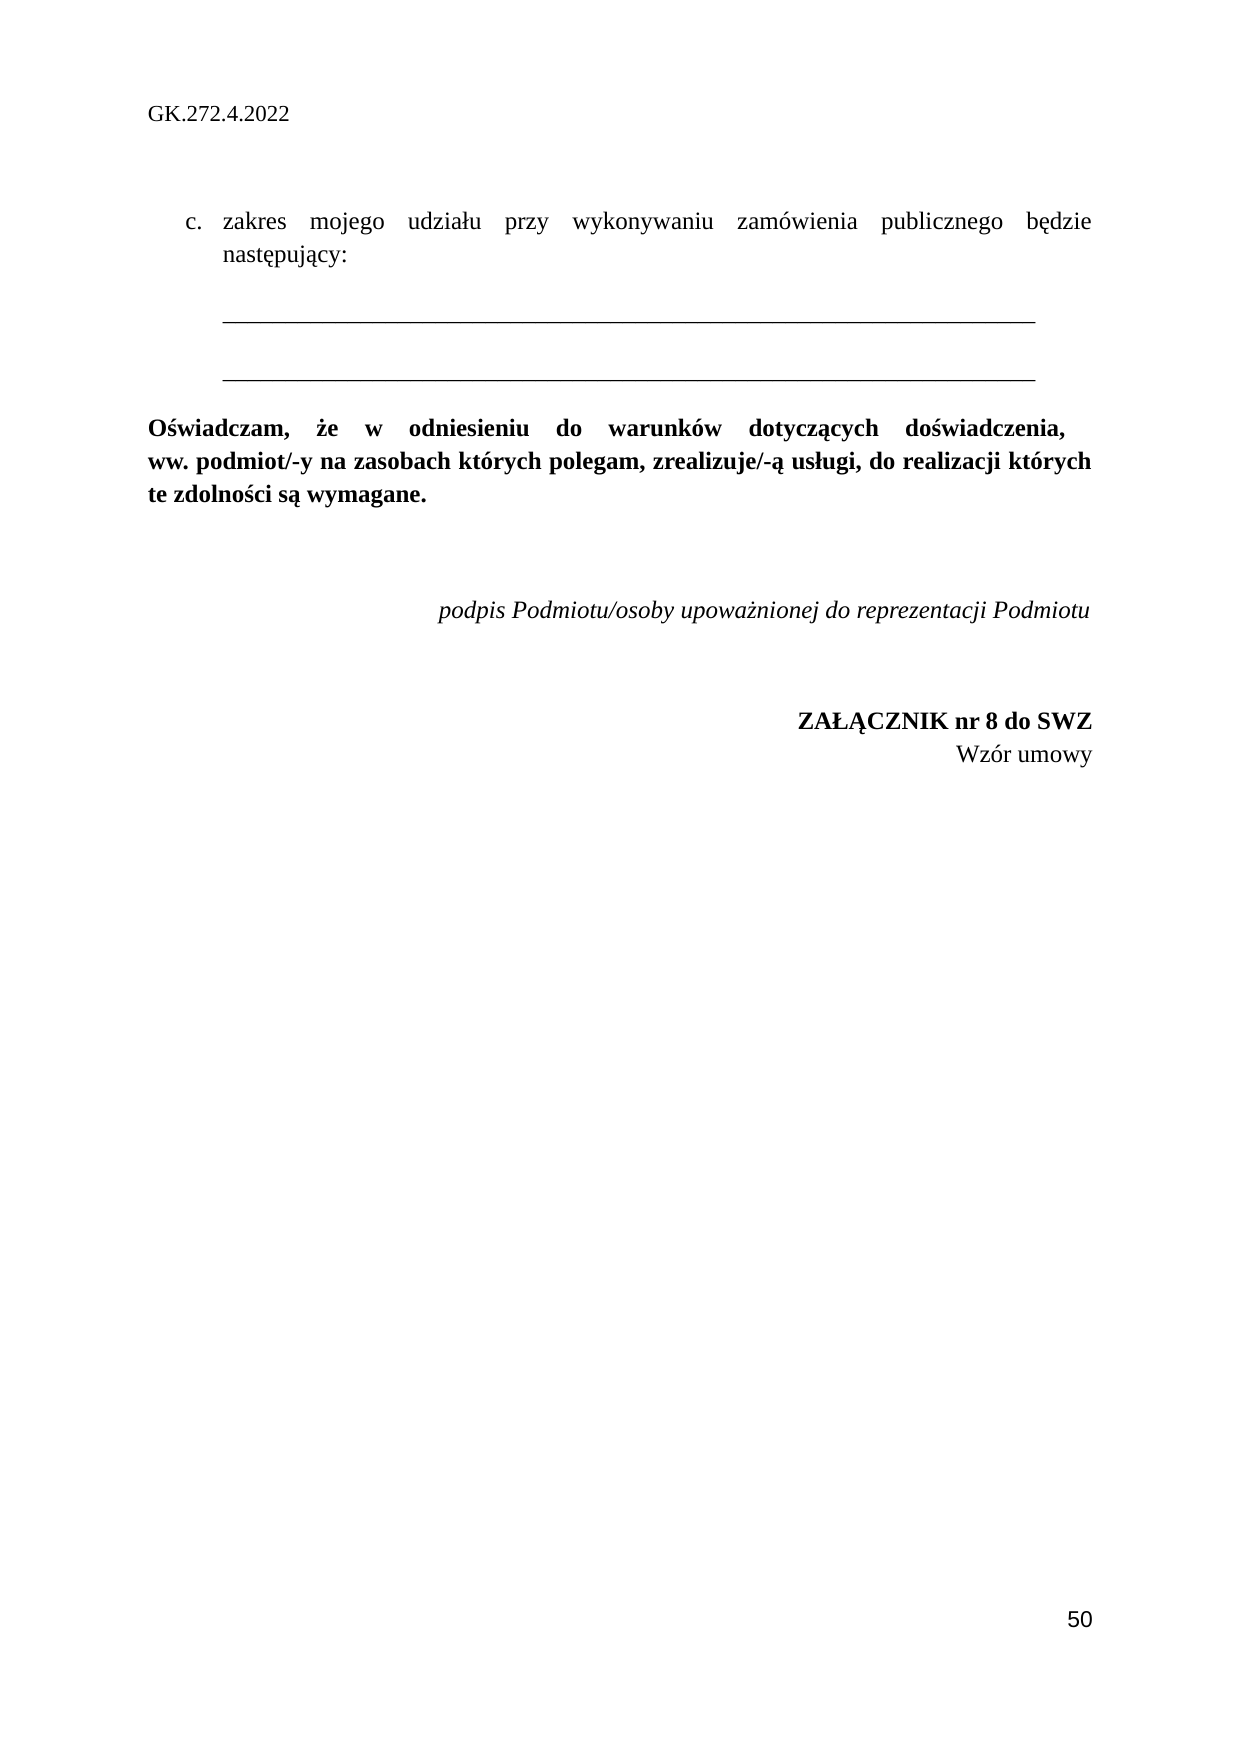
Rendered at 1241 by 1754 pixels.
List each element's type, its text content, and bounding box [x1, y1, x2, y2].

text Wzór umowy [694, 739, 1092, 768]
text _________________________________________________________________ [223, 355, 1092, 383]
text _________________________________________________________________ [223, 297, 1092, 326]
text ZAŁĄCZNIK nr 8 do SWZ [694, 706, 1092, 735]
list podpis Podmiotu/osoby upoważnionej do reprezentacji Podmiotu [148, 595, 1092, 624]
text Oświadczam, że w odniesieniu do warunków dotyczących doświadczenia, ww. podmiot/-y na zasobach których polegam, zrealizuje/-ą usługi, do realizacji których te zdolności są wymagane. [148, 413, 1092, 508]
list zakres mojego udziału przy wykonywaniu zamówienia publicznego będzie następujący: [185, 206, 1092, 267]
